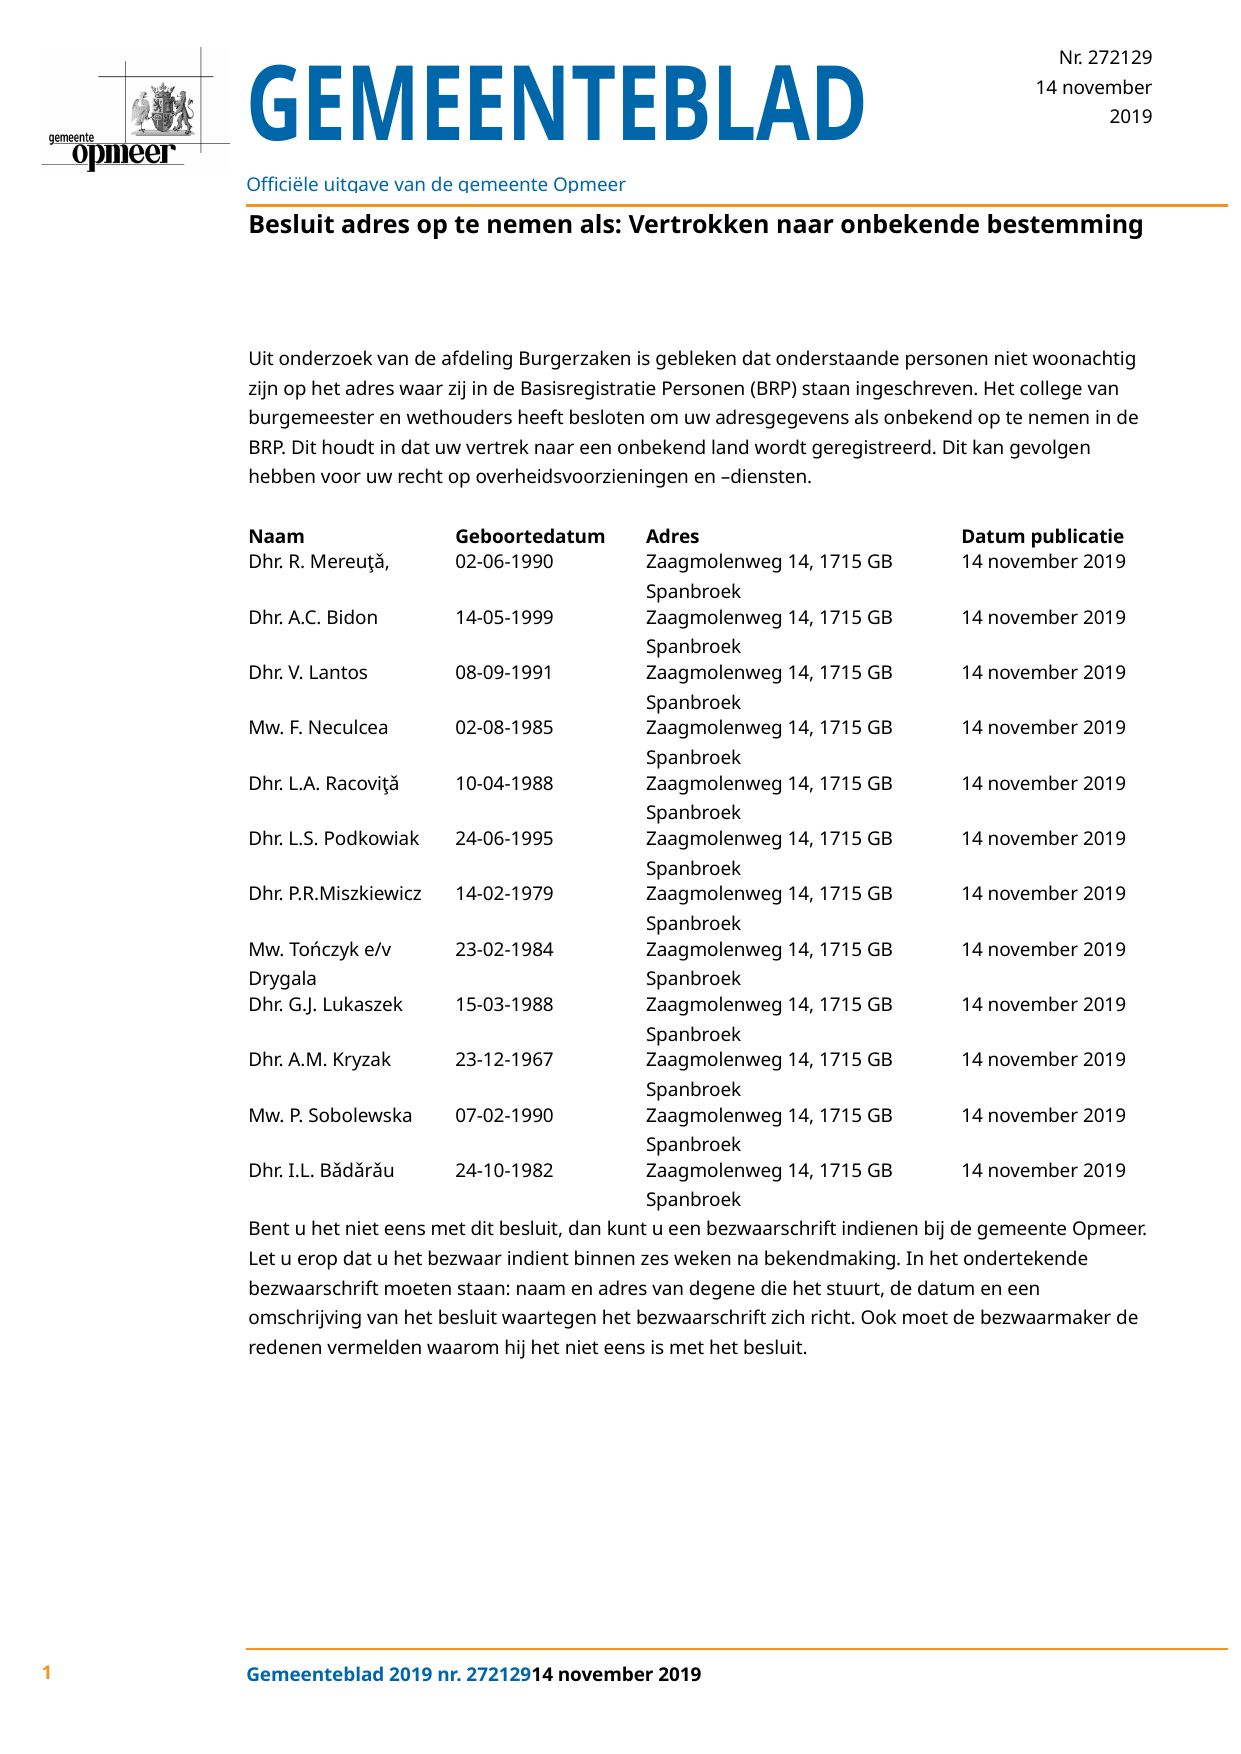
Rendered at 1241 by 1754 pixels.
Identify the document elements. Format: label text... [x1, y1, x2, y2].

table_cell Dhr. L.S. Podkowiak [248, 825, 455, 881]
table_cell 08-09-1991 [455, 659, 646, 714]
table_cell Zaagmolenweg 14, 1715 GB Spanbroek [646, 549, 961, 604]
table_cell Dhr. V. Lantos [248, 659, 455, 714]
table_cell 15-03-1988 [455, 991, 646, 1046]
text Uit onderzoek van de afdeling Burgerzaken is gebleken dat onderstaande personen niet woonachtig zijn op het adres waar zij in de Basisregistratie Personen (BRP) staan ingeschreven. Het college van burgemeester en wethouders heeft besloten om uw adresgegevens als onbekend op te nemen in de BRP. Dit houdt in dat uw vertrek naar een onbekend land wordt geregistreerd. Dit kan gevolgen hebben voor uw recht op overheidsvoorzieningen en –diensten. [248, 345, 1152, 489]
table_cell Zaagmolenweg 14, 1715 GB Spanbroek [646, 991, 961, 1046]
table_cell 14 november 2019 [961, 936, 1152, 991]
table_cell 14 november 2019 [961, 825, 1152, 881]
table_header Adres [646, 523, 961, 549]
table_cell 14 november 2019 [961, 991, 1152, 1046]
table_cell Dhr. R. Mereuţǎ, [248, 549, 455, 604]
table_header Geboortedatum [455, 523, 646, 549]
table_cell Zaagmolenweg 14, 1715 GB Spanbroek [646, 715, 961, 770]
table_cell 23-12-1967 [455, 1046, 646, 1102]
table_cell Zaagmolenweg 14, 1715 GB Spanbroek [646, 770, 961, 825]
table_cell 14-02-1979 [455, 881, 646, 936]
table_header Datum publicatie [961, 523, 1152, 549]
picture [41, 47, 231, 172]
table_cell 02-08-1985 [455, 715, 646, 770]
table_cell Dhr. L.A. Racoviţǎ [248, 770, 455, 825]
table_cell Mw. F. Neculcea [248, 715, 455, 770]
table_cell 14 november 2019 [961, 549, 1152, 604]
table_cell 23-02-1984 [455, 936, 646, 991]
table_cell Mw. P. Sobolewska [248, 1102, 455, 1157]
table_cell 24-06-1995 [455, 825, 646, 881]
table_cell Dhr. G.J. Lukaszek [248, 991, 455, 1046]
table_cell Dhr. A.C. Bidon [248, 604, 455, 659]
table_cell Zaagmolenweg 14, 1715 GB Spanbroek [646, 825, 961, 881]
table_cell 14 november 2019 [961, 1102, 1152, 1157]
table_cell Zaagmolenweg 14, 1715 GB Spanbroek [646, 881, 961, 936]
table_cell 02-06-1990 [455, 549, 646, 604]
table_cell 14 november 2019 [961, 604, 1152, 659]
table_cell Mw. Tończyk e/v Drygala [248, 936, 455, 991]
text Besluit adres op te nemen als: Vertrokken naar onbekende bestemming [248, 207, 1152, 241]
table_cell Zaagmolenweg 14, 1715 GB Spanbroek [646, 1046, 961, 1102]
table_cell Dhr. A.M. Kryzak [248, 1046, 455, 1102]
table_cell 14 november 2019 [961, 715, 1152, 770]
table_cell 24-10-1982 [455, 1157, 646, 1212]
table_cell Zaagmolenweg 14, 1715 GB Spanbroek [646, 604, 961, 659]
table_cell Zaagmolenweg 14, 1715 GB Spanbroek [646, 1157, 961, 1212]
table_cell 07-02-1990 [455, 1102, 646, 1157]
table_cell Dhr. P.R.Miszkiewicz [248, 881, 455, 936]
table_cell 14 november 2019 [961, 770, 1152, 825]
table_cell 14 november 2019 [961, 1157, 1152, 1212]
table_cell 14-05-1999 [455, 604, 646, 659]
table_cell Zaagmolenweg 14, 1715 GB Spanbroek [646, 1102, 961, 1157]
table_cell 14 november 2019 [961, 881, 1152, 936]
table_cell Dhr. I.L. Bǎdǎrǎu [248, 1157, 455, 1212]
table_cell Zaagmolenweg 14, 1715 GB Spanbroek [646, 936, 961, 991]
table_cell Zaagmolenweg 14, 1715 GB Spanbroek [646, 659, 961, 714]
text Bent u het niet eens met dit besluit, dan kunt u een bezwaarschrift indienen bij de gemeente Opmeer. Let u erop dat u het bezwaar indient binnen zes weken na bekendmaking. In het ondertekende bezwaarschrift moeten staan: naam en adres van degene die het stuurt, de datum en een omschrijving van het besluit waartegen het bezwaarschrift zich richt. Ook moet de bezwaarmaker de redenen vermelden waarom hij het niet eens is met het besluit. [248, 1216, 1152, 1360]
table_header Naam [248, 523, 455, 549]
table_cell 14 november 2019 [961, 659, 1152, 714]
table_cell 14 november 2019 [961, 1046, 1152, 1102]
table_cell 10-04-1988 [455, 770, 646, 825]
